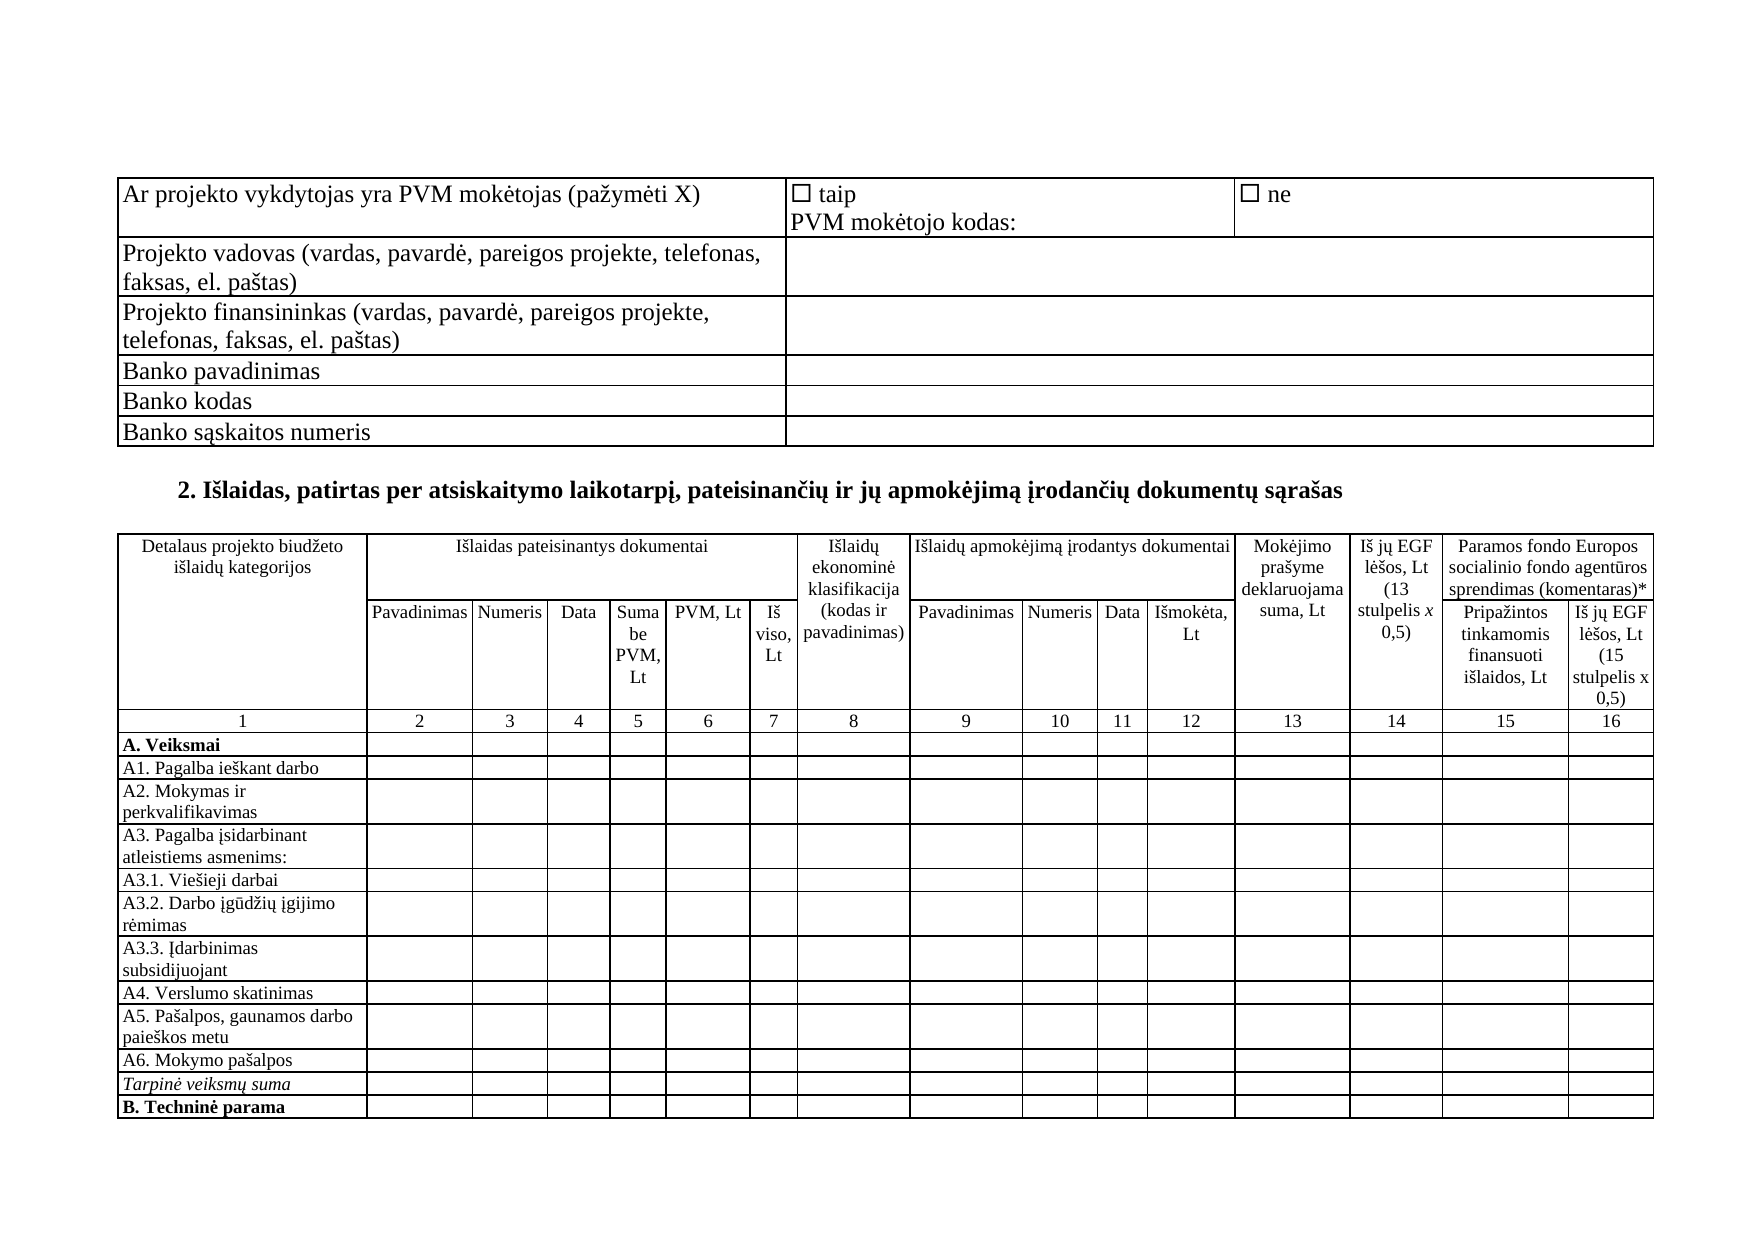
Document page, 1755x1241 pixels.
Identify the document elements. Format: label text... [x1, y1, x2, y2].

table_cell [548, 937, 609, 980]
table_cell [751, 757, 797, 778]
table_cell A3.1. Viešieji darbai [119, 869, 366, 891]
table_cell [911, 757, 1022, 778]
table_cell [751, 825, 797, 867]
table_cell [1023, 757, 1097, 778]
table_cell [1148, 1005, 1234, 1048]
table_header Detalaus projekto biudžeto išlaidų kategorijos [119, 535, 366, 709]
table_cell [751, 780, 797, 823]
table_cell [611, 1096, 665, 1117]
table_cell [1148, 1050, 1234, 1071]
table_cell [548, 1005, 609, 1048]
table_cell [1148, 869, 1234, 891]
table_cell [1098, 1005, 1147, 1048]
table_cell [1351, 1005, 1442, 1048]
table_cell Banko pavadinimas [119, 356, 785, 385]
table_cell [1098, 733, 1147, 755]
table_cell [473, 733, 547, 755]
table_cell [611, 825, 665, 867]
table_cell [1148, 733, 1234, 755]
table_cell [1569, 1096, 1653, 1117]
table_cell [1236, 869, 1349, 891]
table_cell [667, 1050, 749, 1071]
table_cell [1098, 825, 1147, 867]
table_cell [1443, 892, 1568, 935]
table_cell [1351, 780, 1442, 823]
table_cell [751, 1096, 797, 1117]
table_cell [1236, 733, 1349, 755]
table_cell 4 [548, 710, 609, 732]
table_cell [368, 1050, 472, 1071]
table_cell [667, 892, 749, 935]
table_cell [1236, 1050, 1349, 1071]
table_cell [667, 780, 749, 823]
table_cell [787, 238, 1653, 295]
table_cell [1569, 825, 1653, 867]
table_cell [751, 869, 797, 891]
table_cell [1569, 1073, 1653, 1094]
table_cell [368, 733, 472, 755]
table_cell A2. Mokymas ir perkvalifikavimas [119, 780, 366, 823]
table_cell [1351, 757, 1442, 778]
table_cell [751, 892, 797, 935]
table_cell [1236, 982, 1349, 1003]
table_cell [667, 1073, 749, 1094]
table_cell [473, 982, 547, 1003]
table_cell [667, 1005, 749, 1048]
table_cell [798, 892, 909, 935]
table_cell [611, 892, 665, 935]
table_cell [1023, 1096, 1097, 1117]
table_cell Banko sąskaitos numeris [119, 417, 785, 445]
table_cell [611, 780, 665, 823]
table_cell [548, 1096, 609, 1117]
table_cell [798, 757, 909, 778]
table_cell [787, 356, 1653, 385]
table_cell [798, 825, 909, 867]
table_cell [1443, 1096, 1568, 1117]
table_cell [1569, 1050, 1653, 1071]
table_header Paramos fondo Europos socialinio fondo agentūros sprendimas (komentaras)* [1443, 535, 1653, 599]
table_cell [473, 937, 547, 980]
table_cell [1351, 892, 1442, 935]
table_cell Suma be PVM, Lt [611, 601, 665, 709]
table_cell Iš jų EGF lėšos, Lt (15 stulpelis x 0,5) [1569, 601, 1653, 709]
table_cell [751, 1050, 797, 1071]
table_cell [548, 825, 609, 867]
table_cell [368, 780, 472, 823]
table_cell [473, 757, 547, 778]
table_cell [1236, 892, 1349, 935]
table_cell 11 [1098, 710, 1147, 732]
table_cell [368, 869, 472, 891]
table_cell [611, 982, 665, 1003]
table_cell [611, 1005, 665, 1048]
table_header Išlaidų ekonominė klasifikacija (kodas ir pavadinimas) [798, 535, 909, 709]
table_cell Numeris [1023, 601, 1097, 709]
table_cell [1236, 1073, 1349, 1094]
table_cell [1351, 982, 1442, 1003]
table_cell [1236, 780, 1349, 823]
table_cell [751, 937, 797, 980]
table_cell [473, 1096, 547, 1117]
table_cell [798, 780, 909, 823]
table_cell [1098, 757, 1147, 778]
table_cell [368, 937, 472, 980]
table_cell [368, 1073, 472, 1094]
table_cell Tarpinė veiksmų suma [119, 1073, 366, 1094]
table_cell [473, 780, 547, 823]
table_cell [1023, 937, 1097, 980]
table_cell Data [1098, 601, 1147, 709]
table_cell [787, 417, 1653, 445]
table_cell [1148, 982, 1234, 1003]
table_cell [368, 892, 472, 935]
table_cell [473, 1073, 547, 1094]
table_cell [667, 757, 749, 778]
table_cell [787, 297, 1653, 354]
table_cell [1569, 780, 1653, 823]
table_cell [1569, 937, 1653, 980]
table_header Išlaidų apmokėjimą įrodantys dokumentai [911, 535, 1234, 599]
table_cell Pavadinimas [368, 601, 472, 709]
table_cell [473, 1050, 547, 1071]
table_cell [1236, 757, 1349, 778]
table_cell [1443, 869, 1568, 891]
table_cell [1443, 1005, 1568, 1048]
table_cell [911, 1005, 1022, 1048]
table_cell [368, 1005, 472, 1048]
table_cell Projekto vadovas (vardas, pavardė, pareigos projekte, telefonas, faksas, el. paštas) [119, 238, 785, 295]
table_cell A4. Verslumo skatinimas [119, 982, 366, 1003]
table_cell Data [548, 601, 609, 709]
table_cell Išmokėta, Lt [1148, 601, 1234, 709]
table_cell PVM, Lt [667, 601, 749, 709]
table_cell [368, 757, 472, 778]
table_cell [1569, 733, 1653, 755]
table_cell [1443, 825, 1568, 867]
table_cell [787, 386, 1653, 415]
table_cell [911, 892, 1022, 935]
table_cell [751, 1005, 797, 1048]
table_cell A3. Pagalba įsidarbinant atleistiems asmenims: [119, 825, 366, 867]
table_cell [548, 733, 609, 755]
table_cell [1023, 1005, 1097, 1048]
table_cell [611, 937, 665, 980]
table_cell [798, 1005, 909, 1048]
table_cell 8 [798, 710, 909, 732]
table_cell A3.3. Įdarbinimas subsidijuojant [119, 937, 366, 980]
table_cell [798, 869, 909, 891]
table_cell [368, 1096, 472, 1117]
table_cell [1351, 733, 1442, 755]
table_cell 3 [473, 710, 547, 732]
table_cell 13 [1236, 710, 1349, 732]
table_cell [1351, 869, 1442, 891]
table_cell [473, 825, 547, 867]
table_cell [611, 757, 665, 778]
table_cell 14 [1351, 710, 1442, 732]
table_cell [1148, 825, 1234, 867]
table_cell [1148, 780, 1234, 823]
table_cell A1. Pagalba ieškant darbo [119, 757, 366, 778]
table_cell [1443, 982, 1568, 1003]
table_cell [1351, 1073, 1442, 1094]
table_cell [1148, 892, 1234, 935]
table_cell [1443, 937, 1568, 980]
table_cell [1098, 869, 1147, 891]
table_cell 9 [911, 710, 1022, 732]
table_cell Ar projekto vykdytojas yra PVM mokėtojas (pažymėti X) [119, 179, 785, 236]
table_cell [1236, 1096, 1349, 1117]
table_cell [548, 892, 609, 935]
table_cell [751, 1073, 797, 1094]
table_cell [911, 780, 1022, 823]
table_cell [1443, 733, 1568, 755]
table_cell [] ne [1235, 179, 1653, 236]
table_cell [1023, 892, 1097, 935]
table_cell 5 [611, 710, 665, 732]
table_cell [911, 869, 1022, 891]
table_cell 6 [667, 710, 749, 732]
table_cell Pripažintos tinkamomis finansuoti išlaidos, Lt [1443, 601, 1568, 709]
table_cell [1098, 1096, 1147, 1117]
table_cell [667, 825, 749, 867]
table_cell [548, 1050, 609, 1071]
table_cell [667, 733, 749, 755]
table_cell [611, 733, 665, 755]
table_cell [473, 869, 547, 891]
table_cell [1351, 937, 1442, 980]
table_cell [798, 733, 909, 755]
table_cell [911, 937, 1022, 980]
table_cell [1351, 1096, 1442, 1117]
table_cell [1148, 757, 1234, 778]
table_cell [911, 1073, 1022, 1094]
table_cell [1098, 982, 1147, 1003]
table_cell [911, 1050, 1022, 1071]
table_cell [1236, 937, 1349, 980]
table_cell A5. Pašalpos, gaunamos darbo paieškos metu [119, 1005, 366, 1048]
table_cell 16 [1569, 710, 1653, 732]
table_cell [1098, 1050, 1147, 1071]
table_cell [368, 825, 472, 867]
table_cell [911, 825, 1022, 867]
table_cell [1148, 937, 1234, 980]
table_cell [611, 1050, 665, 1071]
table_cell [667, 937, 749, 980]
table_cell [1098, 892, 1147, 935]
table_cell [1023, 1050, 1097, 1071]
table_cell [1023, 869, 1097, 891]
table_cell [548, 982, 609, 1003]
table_cell A. Veiksmai [119, 733, 366, 755]
table_cell [751, 733, 797, 755]
table_cell 1 [119, 710, 366, 732]
table_cell [1443, 757, 1568, 778]
table_cell [1569, 982, 1653, 1003]
table_cell [798, 1073, 909, 1094]
table_cell [1023, 733, 1097, 755]
table_cell [1569, 757, 1653, 778]
table_cell A6. Mokymo pašalpos [119, 1050, 366, 1071]
table_cell 2 [368, 710, 472, 732]
table_cell [611, 1073, 665, 1094]
table_cell 15 [1443, 710, 1568, 732]
table_cell [548, 780, 609, 823]
table_cell [1148, 1073, 1234, 1094]
table_cell [911, 733, 1022, 755]
table_cell Iš viso, Lt [751, 601, 797, 709]
table_header Išlaidas pateisinantys dokumentai [368, 535, 797, 599]
table_cell [667, 982, 749, 1003]
table_cell [1351, 1050, 1442, 1071]
table_cell [798, 937, 909, 980]
table_cell [368, 982, 472, 1003]
table_cell [1148, 1096, 1234, 1117]
table_cell [911, 982, 1022, 1003]
table_header Mokėjimo prašyme deklaruojama suma, Lt [1236, 535, 1349, 709]
table_cell [1443, 1073, 1568, 1094]
table_cell 10 [1023, 710, 1097, 732]
table_cell Numeris [473, 601, 547, 709]
table_cell [1443, 780, 1568, 823]
table_cell [1236, 1005, 1349, 1048]
table_cell [1098, 1073, 1147, 1094]
table_cell Projekto finansininkas (vardas, pavardė, pareigos projekte, telefonas, faksas, el. paštas) [119, 297, 785, 354]
table_header Iš jų EGF lėšos, Lt (13 stulpelis x 0,5) [1351, 535, 1442, 709]
text 2. Išlaidas, patirtas per atsiskaitymo laikotarpį, pateisinančių ir jų apmokėjimą įrodančių dokumentų sąrašas [118, 476, 1636, 504]
table_cell [1569, 869, 1653, 891]
table_cell 7 [751, 710, 797, 732]
table_cell [548, 1073, 609, 1094]
table_cell [667, 1096, 749, 1117]
table_cell [1098, 937, 1147, 980]
table_cell A3.2. Darbo įgūdžių įgijimo rėmimas [119, 892, 366, 935]
table_cell [1023, 1073, 1097, 1094]
table_cell [798, 982, 909, 1003]
table_cell [1023, 780, 1097, 823]
table_cell [1569, 1005, 1653, 1048]
table_cell [548, 757, 609, 778]
table_cell [1351, 825, 1442, 867]
table_cell [1098, 780, 1147, 823]
table_cell [1236, 825, 1349, 867]
table_cell B. Techninė parama [119, 1096, 366, 1117]
table_cell [1023, 982, 1097, 1003]
table_cell [] taip PVM mokėtojo kodas: [787, 179, 1234, 236]
table_cell [798, 1050, 909, 1071]
table_cell [1569, 892, 1653, 935]
table_cell [667, 869, 749, 891]
table_cell Pavadinimas [911, 601, 1022, 709]
table_cell [1023, 825, 1097, 867]
table_cell [473, 892, 547, 935]
table_cell [548, 869, 609, 891]
table_cell 12 [1148, 710, 1234, 732]
table_cell Banko kodas [119, 386, 785, 415]
table_cell [1443, 1050, 1568, 1071]
table_cell [911, 1096, 1022, 1117]
table_cell [798, 1096, 909, 1117]
table_cell [473, 1005, 547, 1048]
table_cell [611, 869, 665, 891]
table_cell [751, 982, 797, 1003]
